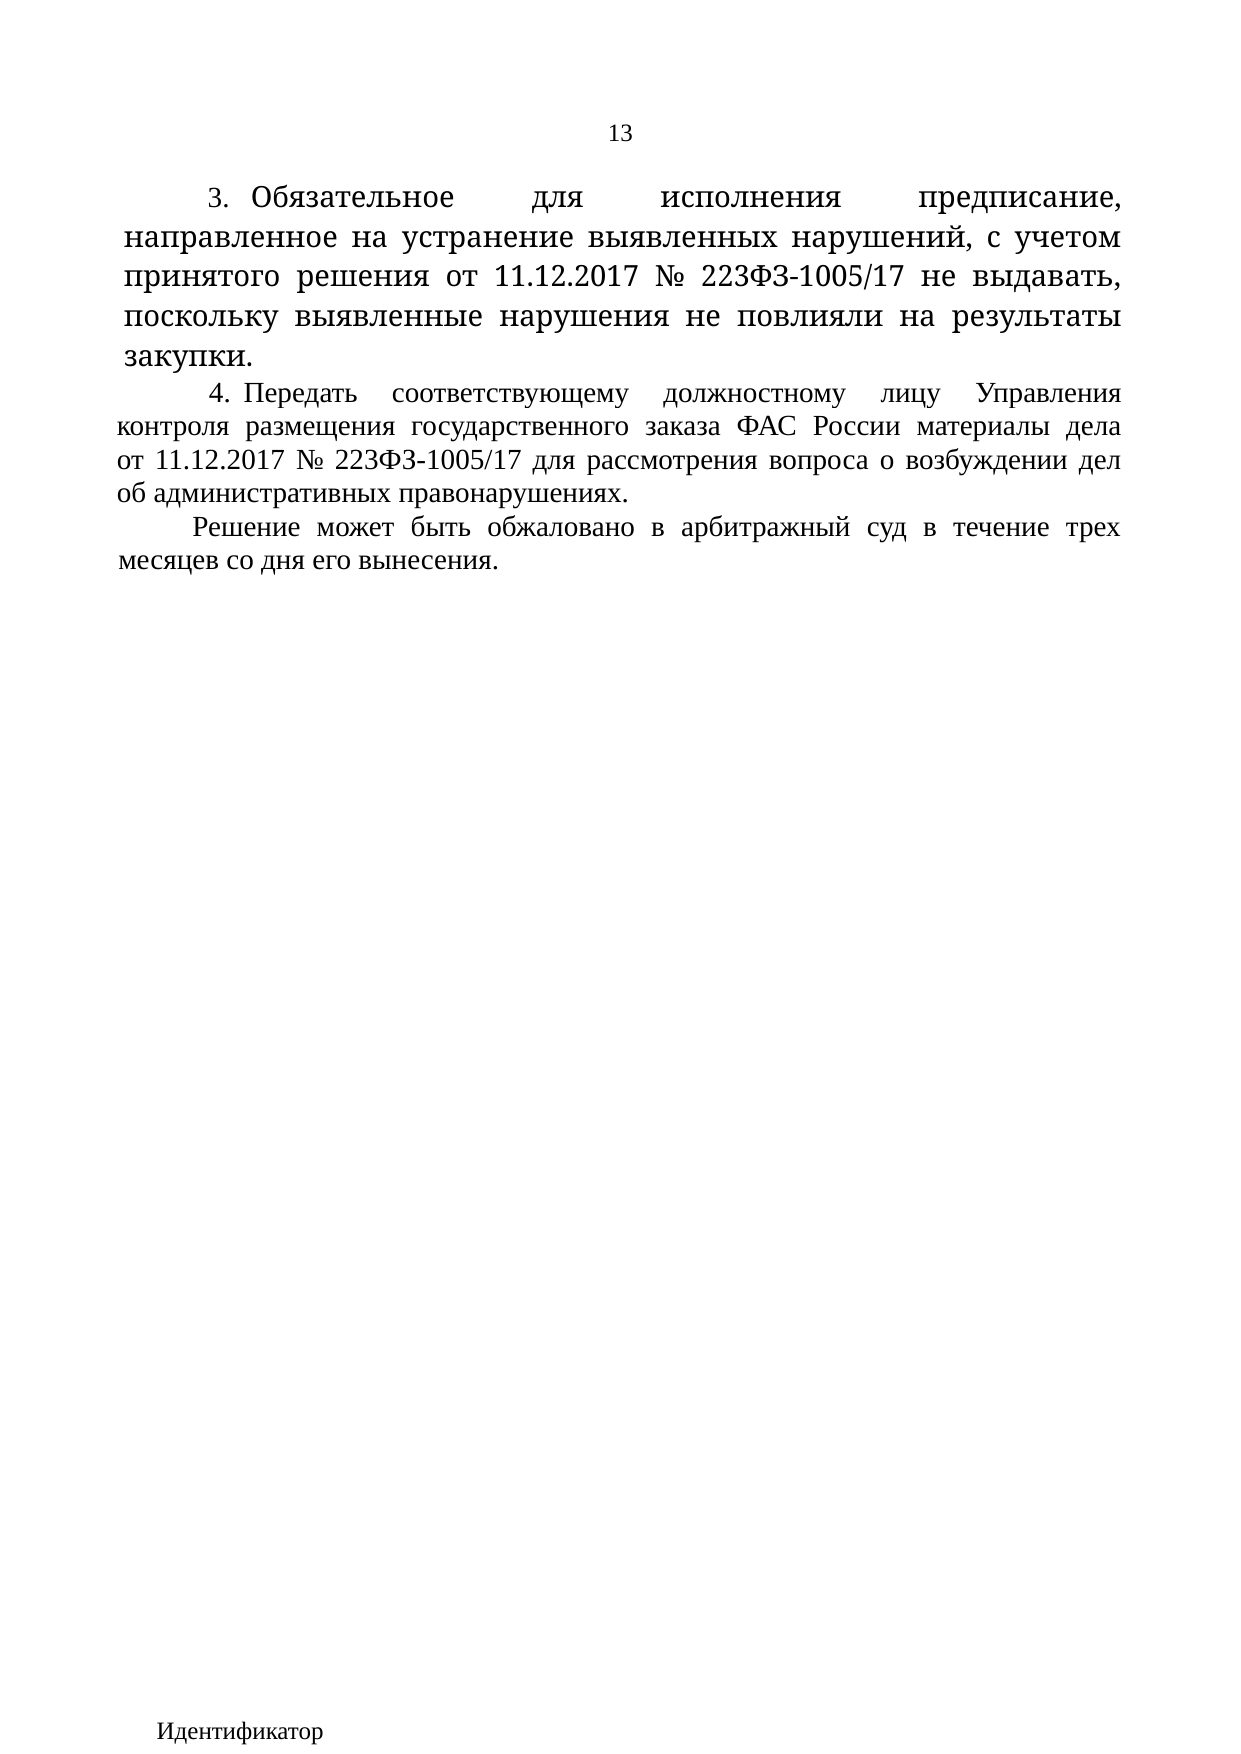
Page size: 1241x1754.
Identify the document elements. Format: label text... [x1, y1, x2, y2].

list Обязательное для исполнения предписание, направленное на устранение выявленных нарушений, с учетом принятого решения от 11.12.2017 № 223ФЗ-1005/17 не выдавать, поскольку выявленные нарушения не повлияли на результаты закупки. [124, 176, 1122, 375]
list Передать соответствующему должностному лицу Управления контроля размещения государственного заказа ФАС России материалы дела от 11.12.2017 № 223ФЗ-1005/17 для рассмотрения вопроса о возбуждении дел об административных правонарушениях. [117, 375, 1122, 509]
text Решение может быть обжаловано в арбитражный суд в течение трех месяцев со дня его вынесения. [118, 509, 1122, 576]
